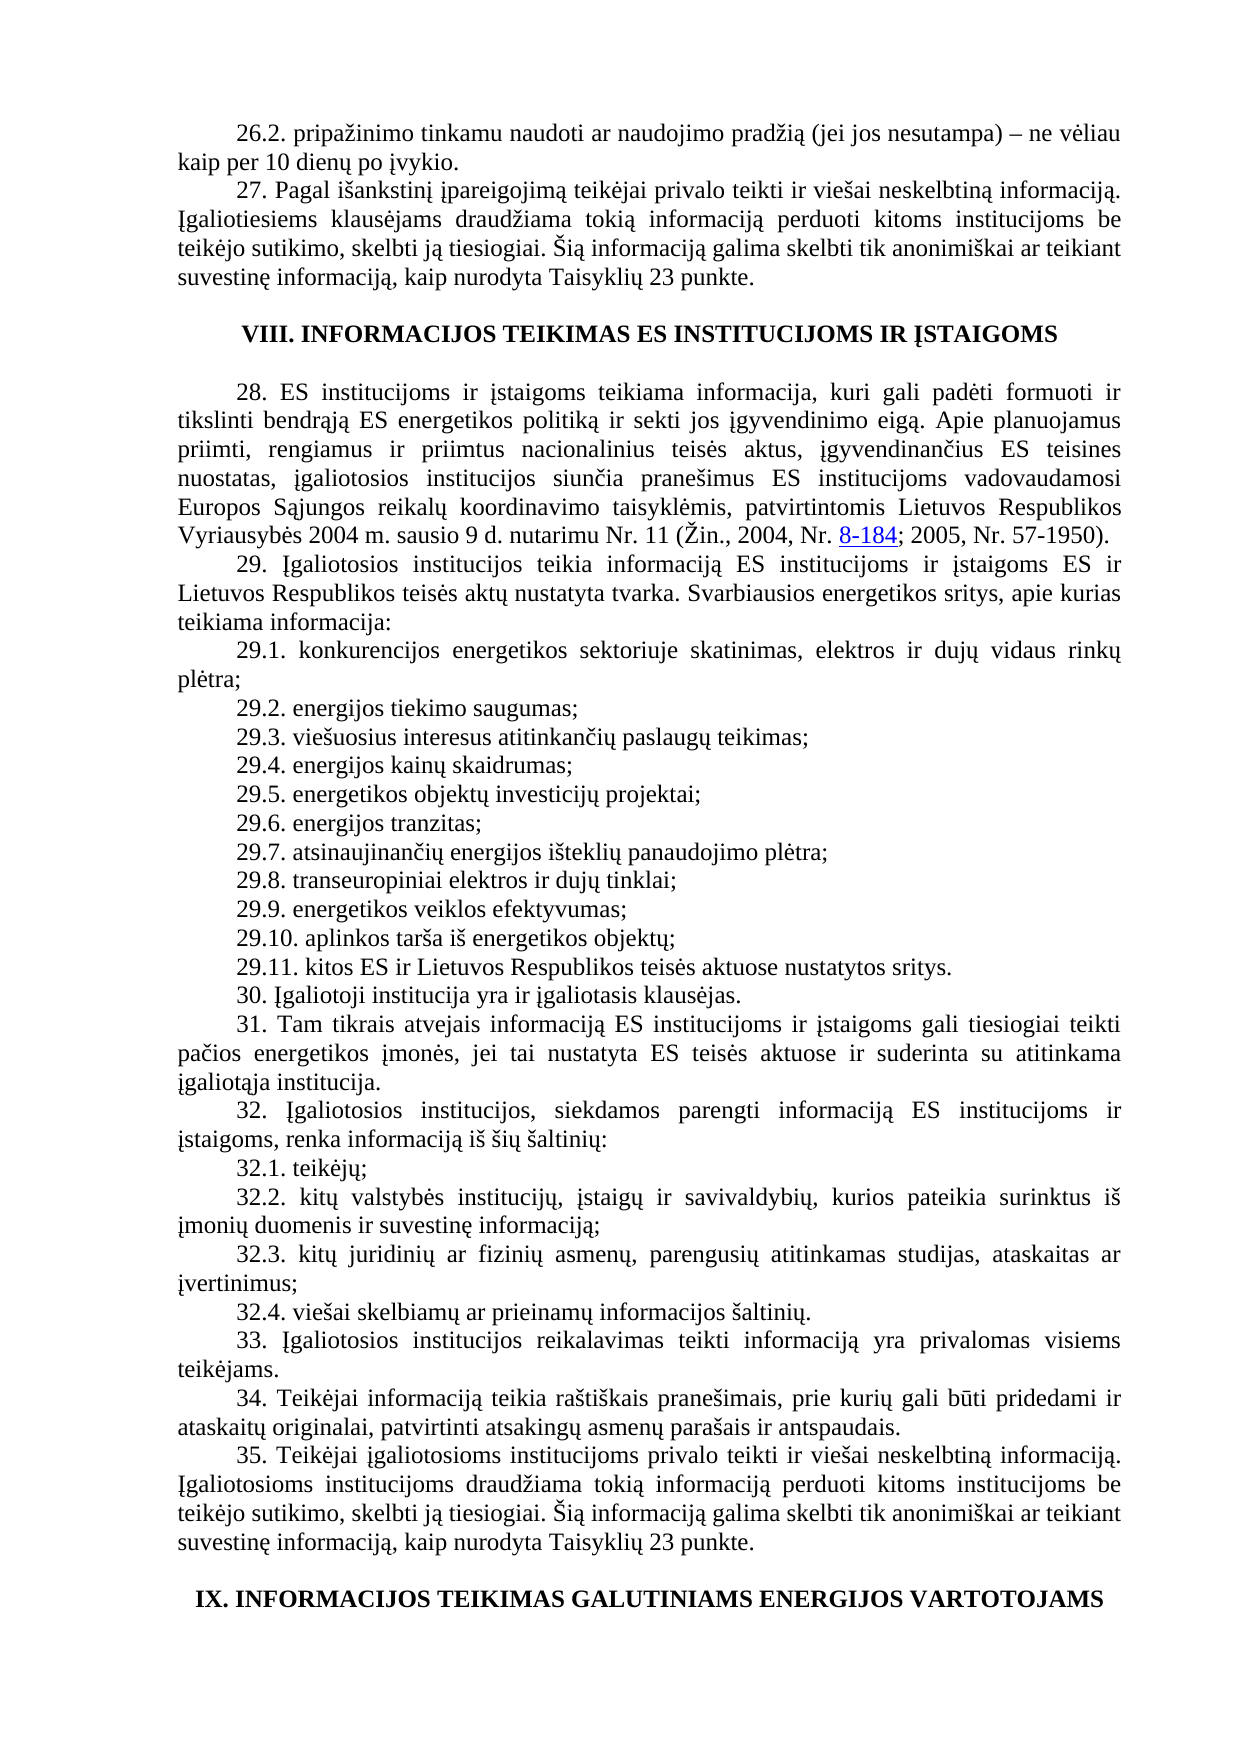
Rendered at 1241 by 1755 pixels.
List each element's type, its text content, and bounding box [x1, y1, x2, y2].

text IX. INFORMACIJOS TEIKIMAS GALUTINIAMS ENERGIJOS VARTOTOJAMS [177, 1584, 1122, 1613]
text 29.9. energetikos veiklos efektyvumas; [177, 894, 1122, 923]
text 34. Teikėjai informaciją teikia raštiškais pranešimais, prie kurių gali būti pridedami ir ataskaitų originalai, patvirtinti atsakingų asmenų parašais ir antspaudais. [177, 1383, 1122, 1441]
text 32. Įgaliotosios institucijos, siekdamos parengti informaciją ES institucijoms ir įstaigoms, renka informaciją iš šių šaltinių: [177, 1096, 1122, 1153]
text 29. Įgaliotosios institucijos teikia informaciją ES institucijoms ir įstaigoms ES ir Lietuvos Respublikos teisės aktų nustatyta tvarka. Svarbiausios energetikos sritys, apie kurias teikiama informacija: [177, 549, 1122, 636]
text 29.11. kitos ES ir Lietuvos Respublikos teisės aktuose nustatytos sritys. [177, 952, 1122, 981]
text 29.10. aplinkos tarša iš energetikos objektų; [177, 923, 1122, 952]
text 32.3. kitų juridinių ar fizinių asmenų, parengusių atitinkamas studijas, ataskaitas ar įvertinimus; [177, 1239, 1122, 1297]
text 33. Įgaliotosios institucijos reikalavimas teikti informaciją yra privalomas visiems teikėjams. [177, 1326, 1122, 1383]
text 29.3. viešuosius interesus atitinkančių paslaugų teikimas; [177, 722, 1122, 751]
text 32.4. viešai skelbiamų ar prieinamų informacijos šaltinių. [177, 1297, 1122, 1326]
text 29.4. energijos kainų skaidrumas; [177, 751, 1122, 779]
text 29.7. atsinaujinančių energijos išteklių panaudojimo plėtra; [177, 837, 1122, 866]
text 32.2. kitų valstybės institucijų, įstaigų ir savivaldybių, kurios pateikia surinktus iš įmonių duomenis ir suvestinę informaciją; [177, 1182, 1122, 1239]
text 29.8. transeuropiniai elektros ir dujų tinklai; [177, 866, 1122, 894]
text 30. Įgaliotoji institucija yra ir įgaliotasis klausėjas. [177, 981, 1122, 1009]
text 27. Pagal išankstinį įpareigojimą teikėjai privalo teikti ir viešai neskelbtiną informaciją. Įgaliotiesiems klausėjams draudžiama tokią informaciją perduoti kitoms institucijoms be teikėjo sutikimo, skelbti ją tiesiogiai. Šią informaciją galima skelbti tik anonimiškai ar teikiant suvestinę informaciją, kaip nurodyta Taisyklių 23 punkte. [177, 176, 1122, 291]
text 29.1. konkurencijos energetikos sektoriuje skatinimas, elektros ir dujų vidaus rinkų plėtra; [177, 636, 1122, 693]
text 32.1. teikėjų; [177, 1153, 1122, 1182]
text 28. ES institucijoms ir įstaigoms teikiama informacija, kuri gali padėti formuoti ir tikslinti bendrąją ES energetikos politiką ir sekti jos įgyvendinimo eigą. Apie planuojamus priimti, rengiamus ir priimtus nacionalinius teisės aktus, įgyvendinančius ES teisines nuostatas, įgaliotosios institucijos siunčia pranešimus ES institucijoms vadovaudamosi Europos Sąjungos reikalų koordinavimo taisyklėmis, patvirtintomis Lietuvos Respublikos Vyriausybės 2004 m. sausio 9 d. nutarimu Nr. 11 (Žin., 2004, Nr. 8-184; 2005, Nr. 57-1950). [177, 377, 1122, 549]
text 26.2. pripažinimo tinkamu naudoti ar naudojimo pradžią (jei jos nesutampa) – ne vėliau kaip per 10 dienų po įvykio. [177, 118, 1122, 176]
text 31. Tam tikrais atvejais informaciją ES institucijoms ir įstaigoms gali tiesiogiai teikti pačios energetikos įmonės, jei tai nustatyta ES teisės aktuose ir suderinta su atitinkama įgaliotąja institucija. [177, 1009, 1122, 1096]
text 29.5. energetikos objektų investicijų projektai; [177, 779, 1122, 808]
text 29.2. energijos tiekimo saugumas; [177, 693, 1122, 722]
text VIII. INFORMACIJOS TEIKIMAS ES INSTITUCIJOMS IR ĮSTAIGOMS [177, 319, 1122, 348]
text 35. Teikėjai įgaliotosioms institucijoms privalo teikti ir viešai neskelbtiną informaciją. Įgaliotosioms institucijoms draudžiama tokią informaciją perduoti kitoms institucijoms be teikėjo sutikimo, skelbti ją tiesiogiai. Šią informaciją galima skelbti tik anonimiškai ar teikiant suvestinę informaciją, kaip nurodyta Taisyklių 23 punkte. [177, 1441, 1122, 1556]
text 29.6. energijos tranzitas; [177, 808, 1122, 837]
